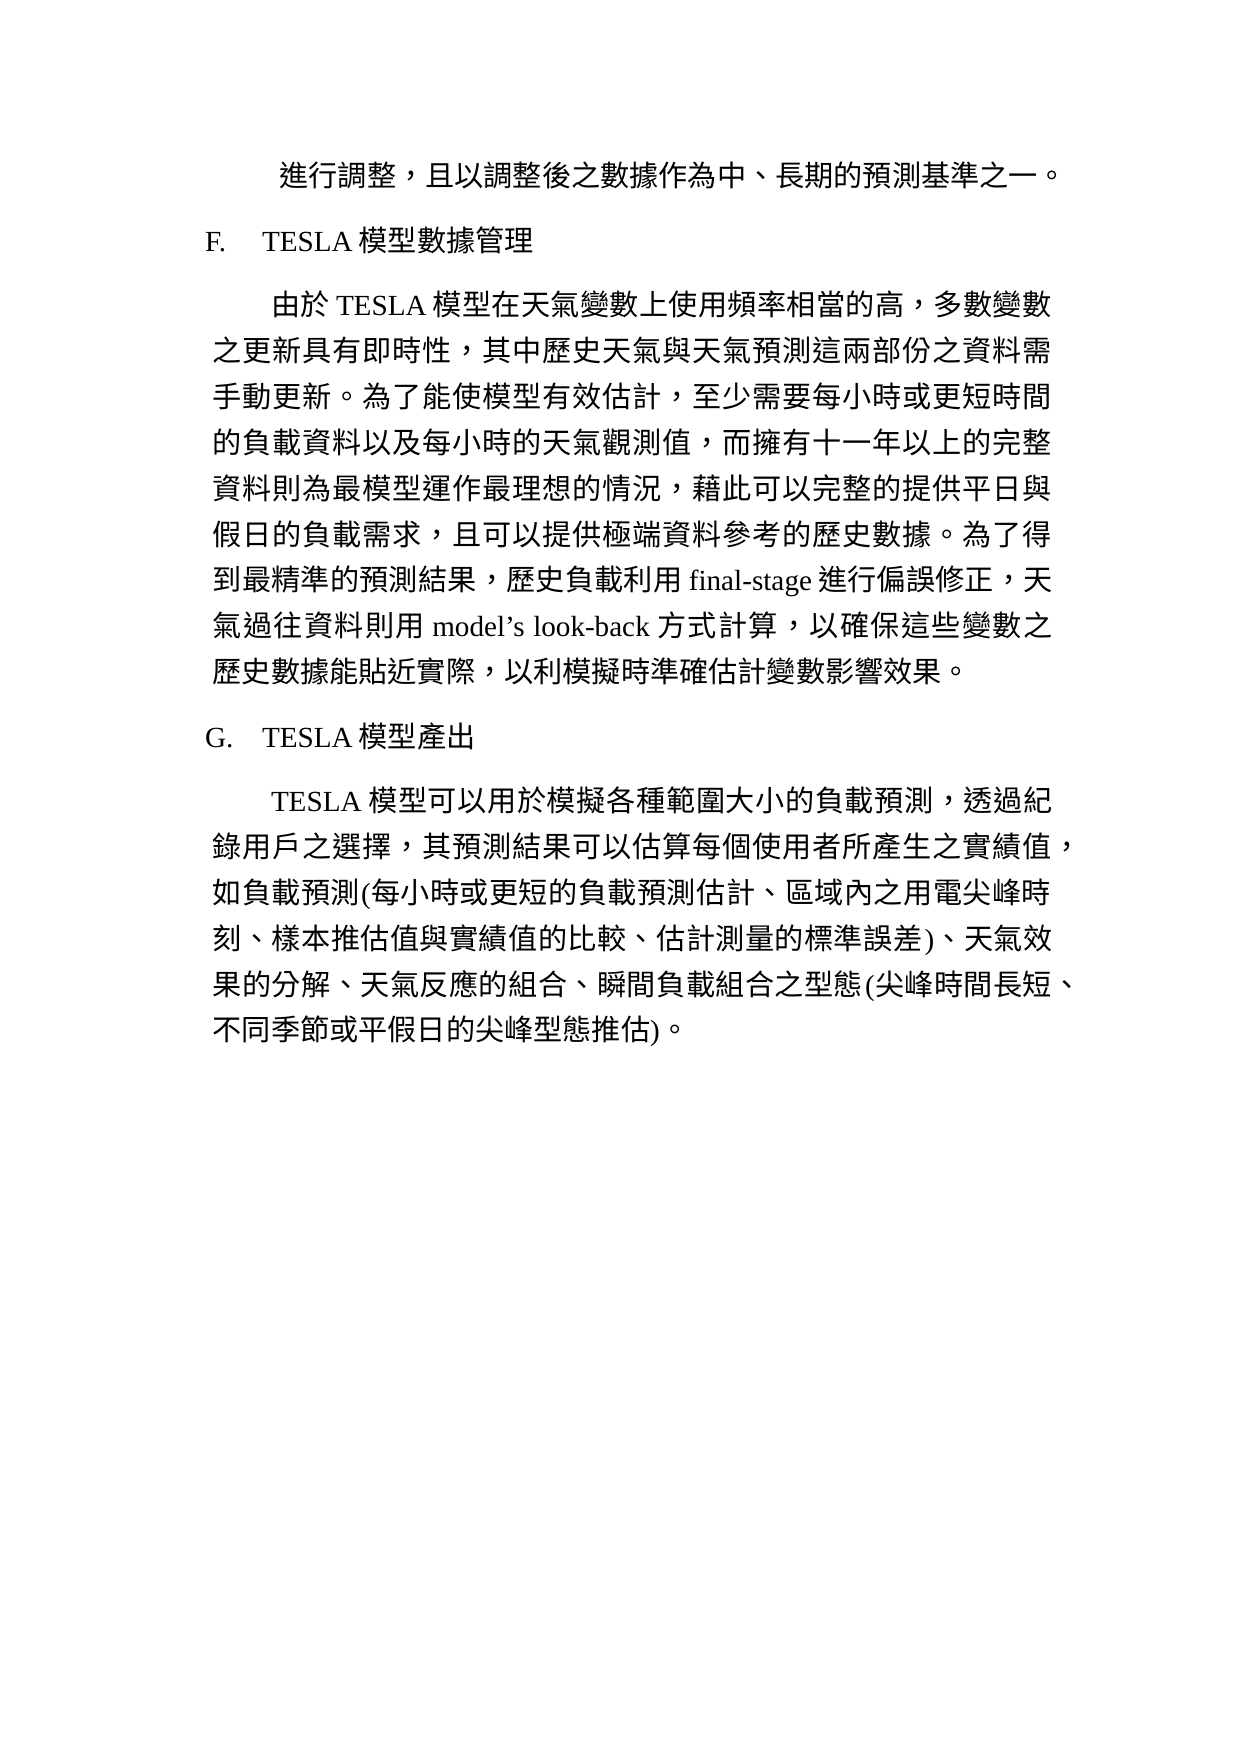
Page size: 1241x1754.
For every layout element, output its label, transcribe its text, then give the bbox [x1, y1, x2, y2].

list TESLA模型數據管理 [205, 214, 1053, 260]
text 由於TESLA模型在天氣變數上使用頻率相當的高，多數變數之更新具有即時性，其中歷史天氣與天氣預測這兩部份之資料需手動更新。為了能使模型有效估計，至少需要每小時或更短時間的負載資料以及每小時的天氣觀測值，而擁有十一年以上的完整資料則為最模型運作最理想的情況，藉此可以完整的提供平日與假日的負載需求，且可以提供極端資料參考的歷史數據。為了得到最精準的預測結果，歷史負載利用final-stage進行偏誤修正，天氣過往資料則用model’s look-back方式計算，以確保這些變數之歷史數據能貼近實際，以利模擬時準確估計變數影響效果。 [212, 279, 1053, 692]
text TESLA模型可以用於模擬各種範圍大小的負載預測，透過紀錄用戶之選擇，其預測結果可以估算每個使用者所產生之實績值，如負載預測(每小時或更短的負載預測估計、區域內之用電尖峰時刻、樣本推估值與實績值的比較、估計測量的標準誤差)、天氣效果的分解、天氣反應的組合、瞬間負載組合之型態(尖峰時間長短、不同季節或平假日的尖峰型態推估)。 [212, 775, 1053, 1050]
list 經濟與人口預測：經濟與人口兩變數則是用來估計系統的規模大小。TESLA模型算的時間單位為每小時或更短，但人口社經變數往往以季或年作為單位，且通常區域的劃分亦不同於能源供應的區域範圍，而TESLA模型可已針對上述之問題進行調整，且以調整後之數據作為中、長期的預測基準之一。 [237, 150, 1053, 196]
list TESLA模型產出 [205, 710, 1053, 756]
